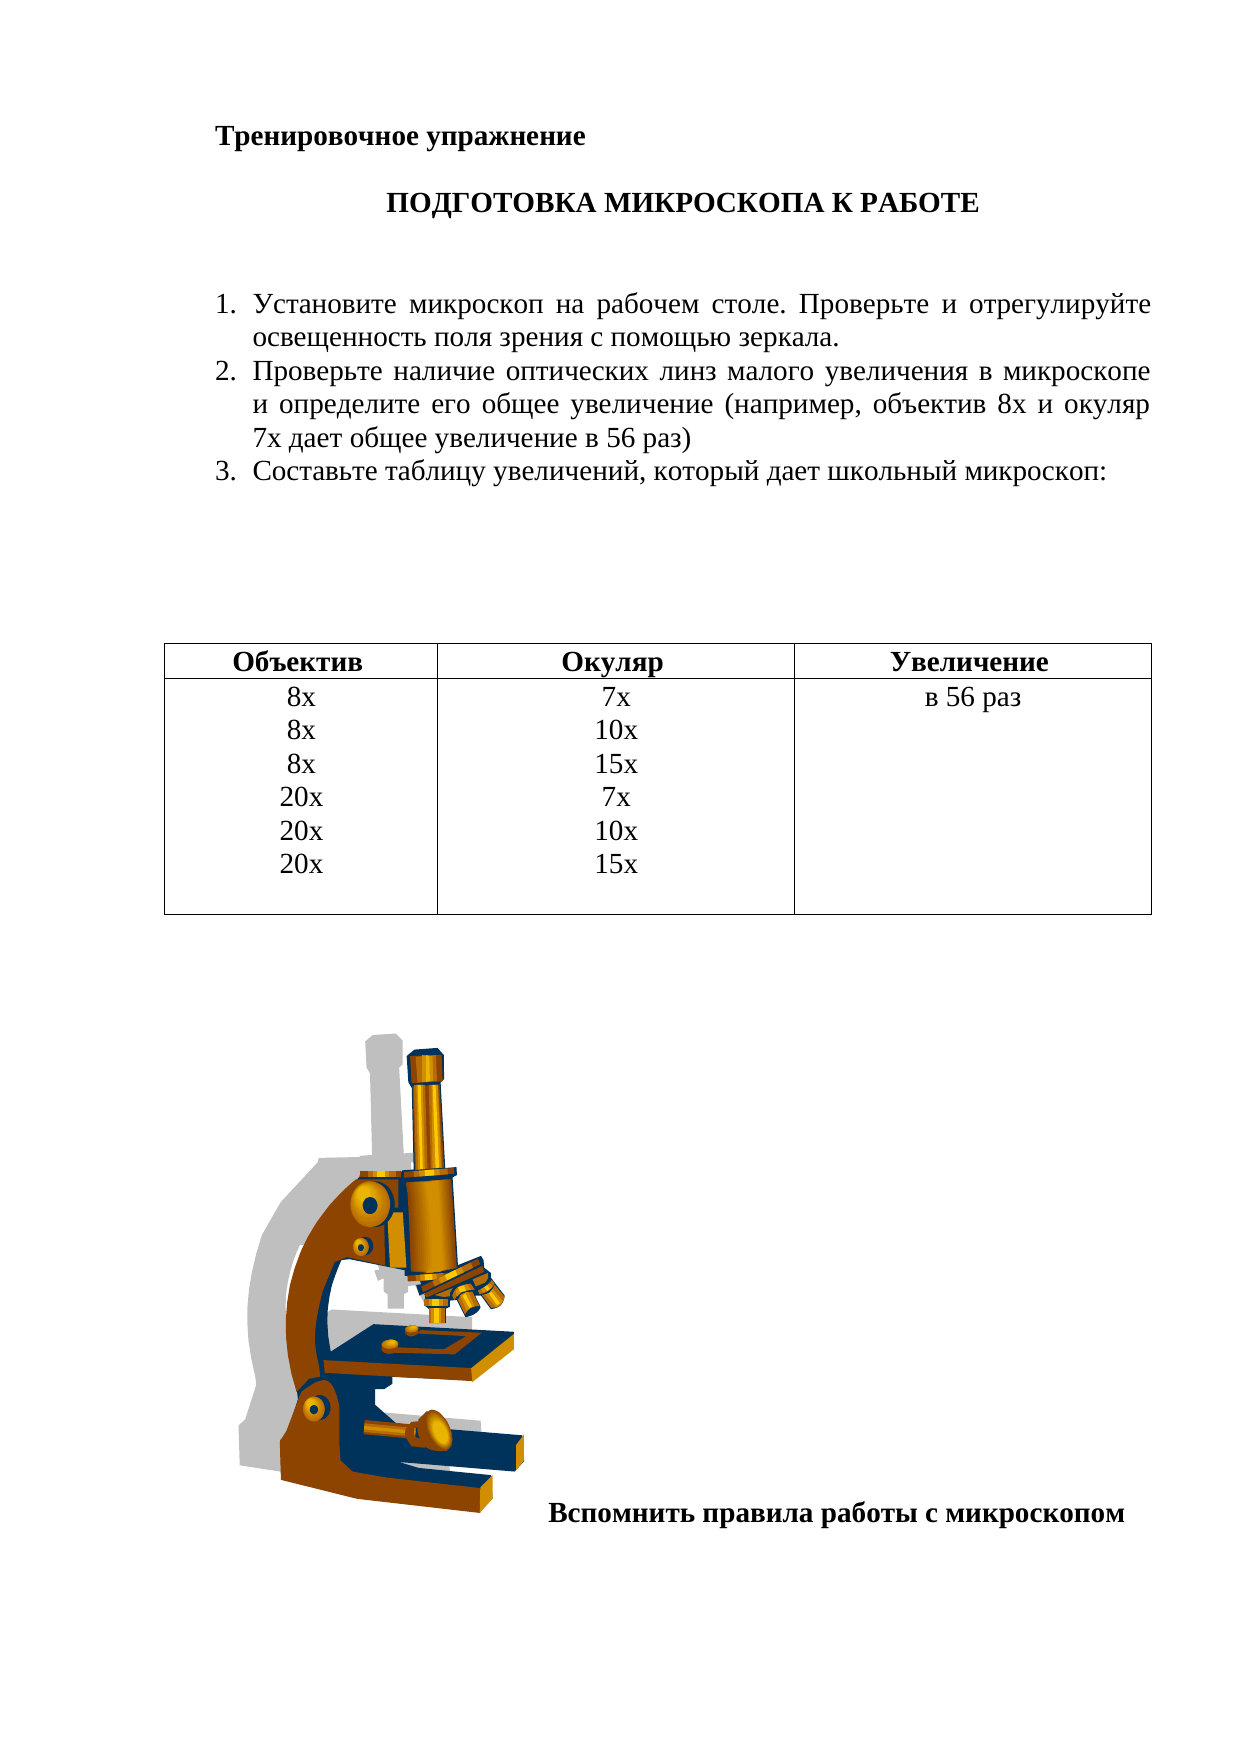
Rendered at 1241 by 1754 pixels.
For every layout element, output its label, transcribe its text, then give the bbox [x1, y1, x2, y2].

table_cell в 56 раз [795, 679, 1151, 914]
text Вспомнить правила работы с микроскопом [215, 915, 1152, 1528]
text [215, 521, 1152, 643]
list Проверьте наличие оптических линз малого увеличения в микроскопе и определите его общее увеличение (например, объектив 8х и окуляр 7х дает общее увеличение в 56 раз) [215, 353, 1152, 453]
table_header Увеличение [795, 644, 1151, 678]
table_header Окуляр [438, 644, 794, 678]
list Установите микроскоп на рабочем столе. Проверьте и отрегулируйте освещенность поля зрения с помощью зеркала. [215, 286, 1152, 353]
list Составьте таблицу увеличений, который дает школьный микроскоп: [215, 453, 1152, 487]
text ПОДГОТОВКА МИКРОСКОПА К РАБОТЕ [215, 185, 1152, 219]
table_header Объектив [165, 644, 437, 678]
table_cell 8х 8х 8х 20х 20х 20х [165, 679, 437, 914]
table_cell 7х 10х 15х 7х 10х 15х [438, 679, 794, 914]
text Тренировочное упражнение [215, 118, 1152, 152]
